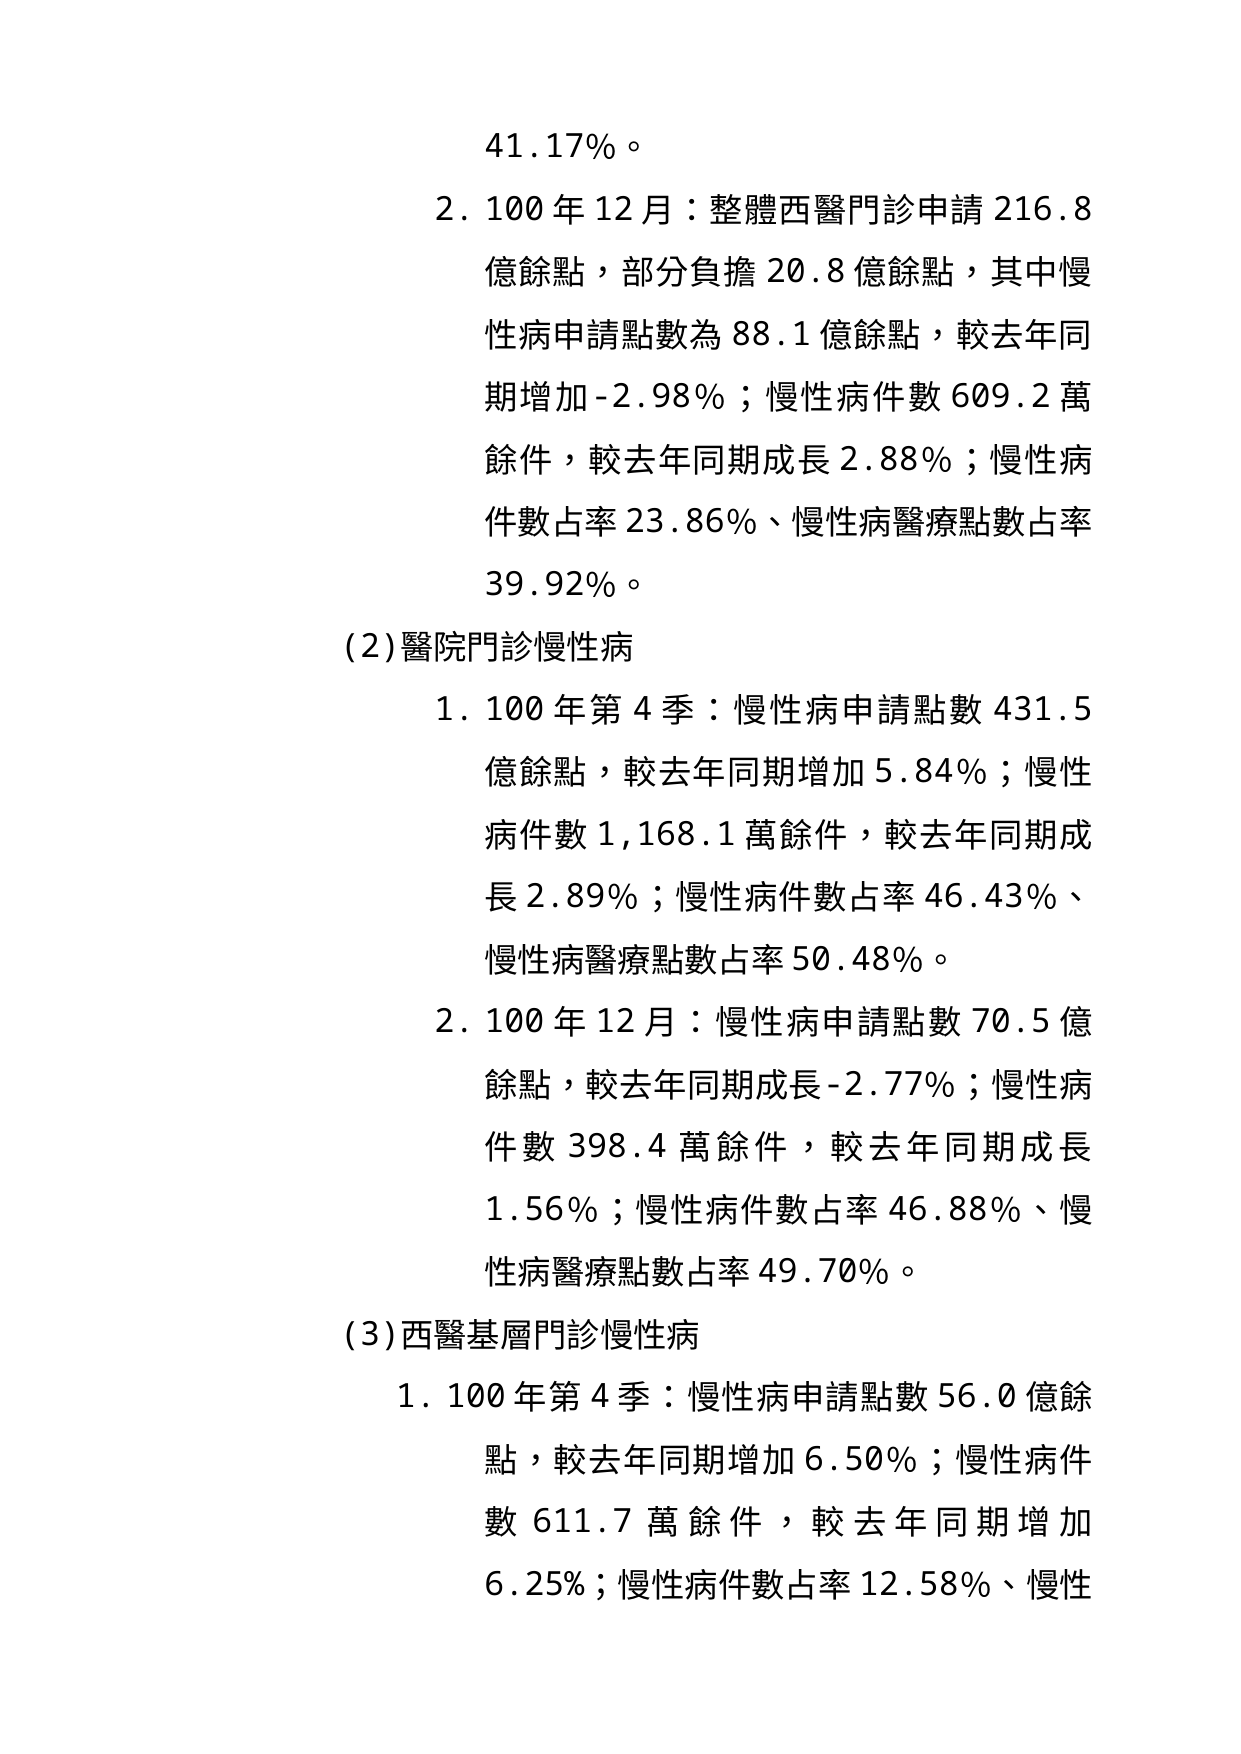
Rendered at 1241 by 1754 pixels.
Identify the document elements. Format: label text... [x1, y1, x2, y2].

list 100年12月：慢性病申請點數70.5億餘點，較去年同期成長-2.77％；慢性病件數398.4萬餘件，較去年同期成長1.56％；慢性病件數占率46.88％、慢性病醫療點數占率49.70％。 [434, 978, 1093, 1291]
list 醫院門診慢性病 [340, 603, 1093, 666]
list 100年第4季：慢性病申請點數431.5億餘點，較去年同期增加5.84％；慢性病件數1,168.1萬餘件，較去年同期成長2.89％；慢性病件數占率46.43％、慢性病醫療點數占率50.48％。 [434, 666, 1093, 978]
list 100年12月：整體西醫門診申請216.8億餘點，部分負擔20.8億餘點，其中慢性病申請點數為88.1億餘點，較去年同期增加-2.98％；慢性病件數609.2萬餘件，較去年同期成長2.88％；慢性病件數占率23.86％、慢性病醫療點數占率39.92％。 [434, 166, 1093, 603]
list 西醫基層門診慢性病 [340, 1291, 1093, 1353]
list 100年第4季：慢性病申請點數56.0億餘點，較去年同期增加6.50％；慢性病件數611.7萬餘件，較去年同期增加6.25%；慢性病件數占率12.58％、慢性 [396, 1353, 1093, 1603]
list 41.17％。 [434, 103, 1093, 166]
